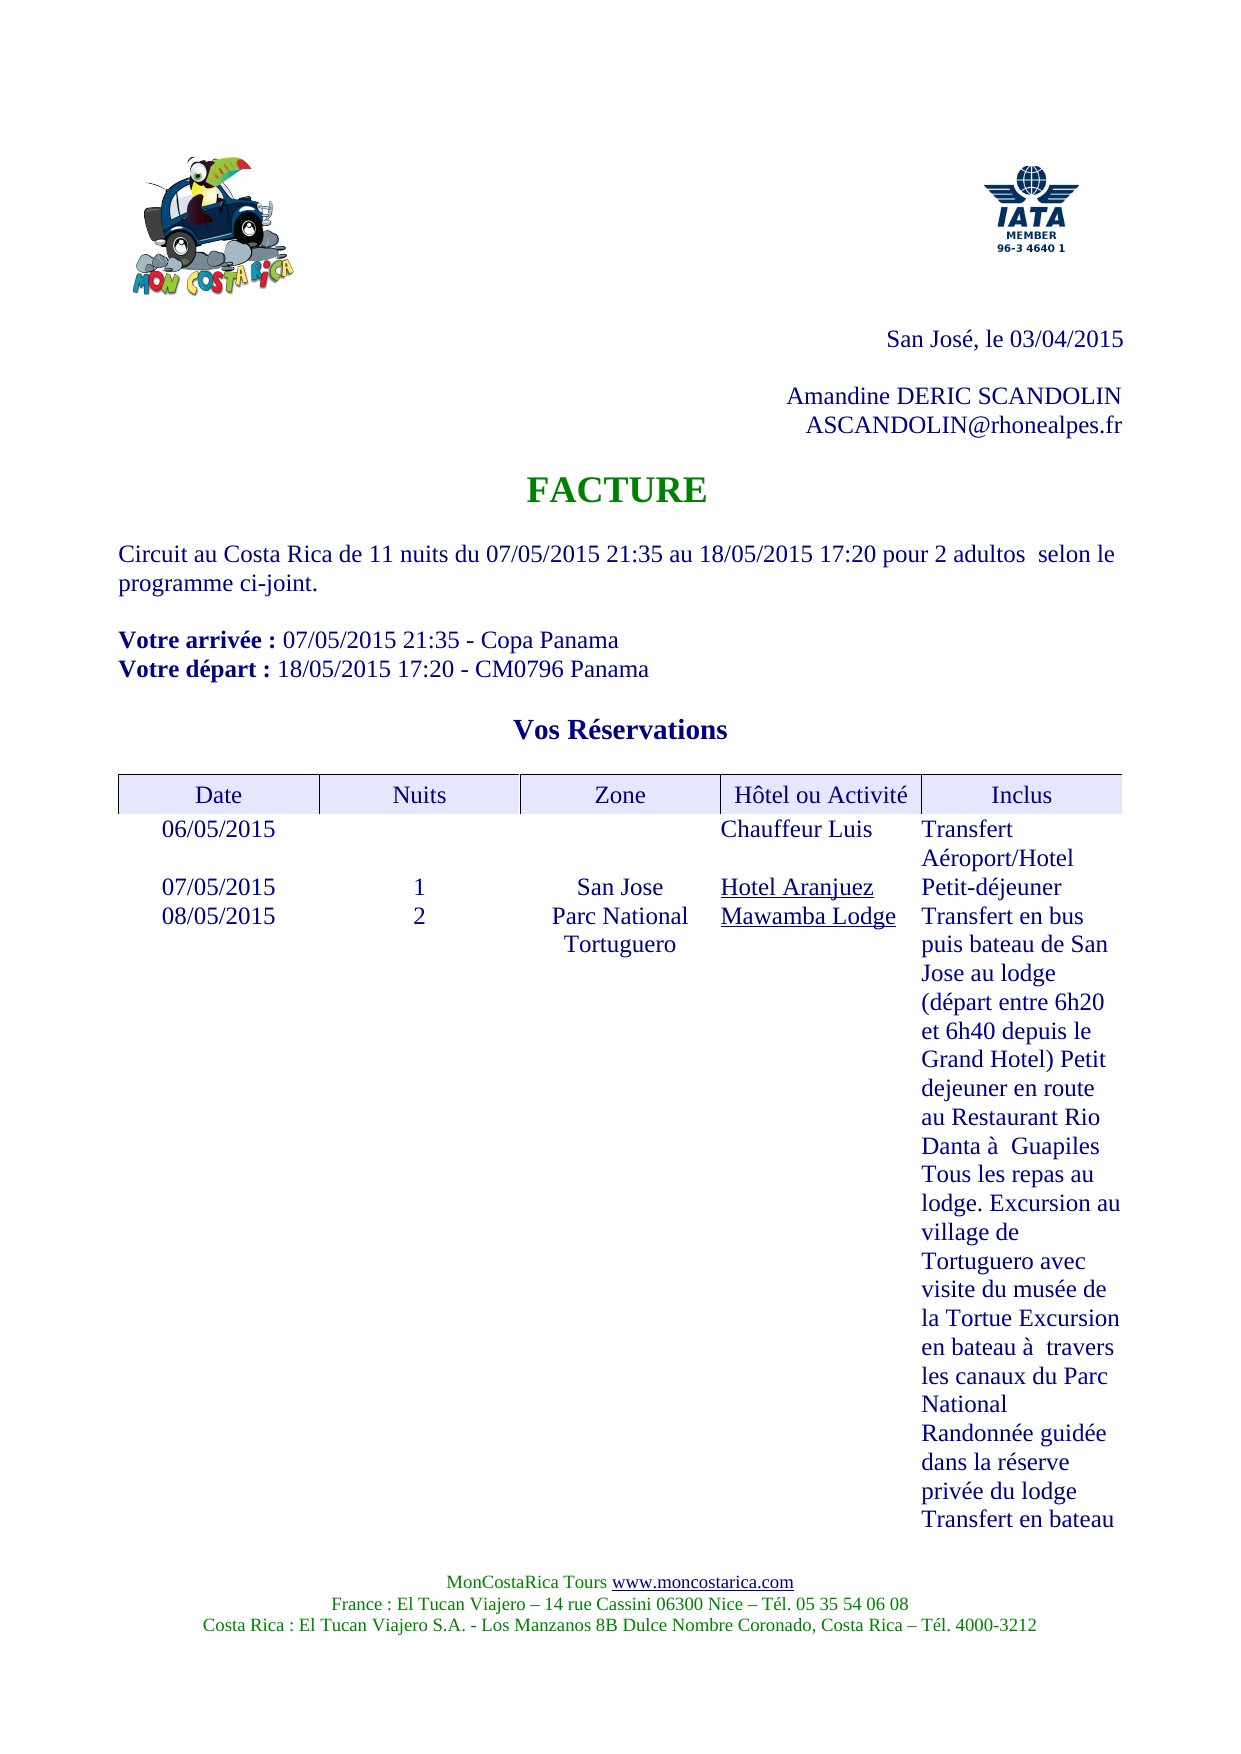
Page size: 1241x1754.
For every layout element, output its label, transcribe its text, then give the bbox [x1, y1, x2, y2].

table_cell Hotel Aranjuez [720, 872, 921, 901]
table_header Zone [521, 775, 720, 814]
table_cell Petit-déjeuner [921, 872, 1122, 901]
text FACTURE [118, 467, 1122, 511]
table_cell 08/05/2015 [118, 901, 319, 1533]
table_cell [520, 815, 720, 872]
table_header Date [119, 775, 319, 814]
table_cell Transfert en bus puis bateau de San Jose au lodge (départ entre 6h20 et 6h40 depuis le Grand Hotel) Petit dejeuner en route au Restaurant Rio Danta à Guapiles Tous les repas au lodge. Excursion au village de Tortuguero avec visite du musée de la Tortue Excursion en bateau à travers les canaux du Parc National Randonnée guidée dans la réserve privée du lodge Transfert en bateau [921, 901, 1122, 1533]
table_cell [319, 815, 519, 872]
table_header [620, 118, 1122, 254]
table_header Hôtel ou Activité [721, 775, 921, 814]
table_header Inclus [922, 775, 1122, 814]
table_cell Transfert Aéroport/Hotel [921, 815, 1122, 872]
picture [983, 166, 1080, 255]
text Votre arrivée : 07/05/2015 21:35 - Copa Panama [118, 626, 1122, 654]
text Circuit au Costa Rica de 11 nuits du 07/05/2015 21:35 au 18/05/2015 17:20 pour 2 adultos selon le programme ci-joint. [118, 539, 1122, 597]
table_cell Parc National Tortuguero [520, 901, 720, 1533]
text ASCANDOLIN@rhonealpes.fr [118, 410, 1122, 439]
table_cell 2 [319, 901, 519, 1533]
table_header [620, 255, 1122, 324]
table_cell Mawamba Lodge [720, 901, 921, 1533]
table_cell San Jose [520, 872, 720, 901]
text San José, le 03/04/2015 [118, 324, 1123, 352]
text Votre départ : 18/05/2015 17:20 - CM0796 Panama [118, 654, 1122, 683]
table_cell 07/05/2015 [118, 872, 319, 901]
table_header Nuits [320, 775, 519, 814]
table_cell 1 [319, 872, 519, 901]
text Vos Réservations [118, 712, 1122, 745]
table_cell Chauffeur Luis [720, 815, 921, 872]
table_header [118, 130, 620, 324]
table_cell 06/05/2015 [118, 815, 319, 872]
text Amandine DERIC SCANDOLIN [118, 381, 1122, 410]
picture [120, 129, 306, 307]
table_header [118, 118, 620, 129]
